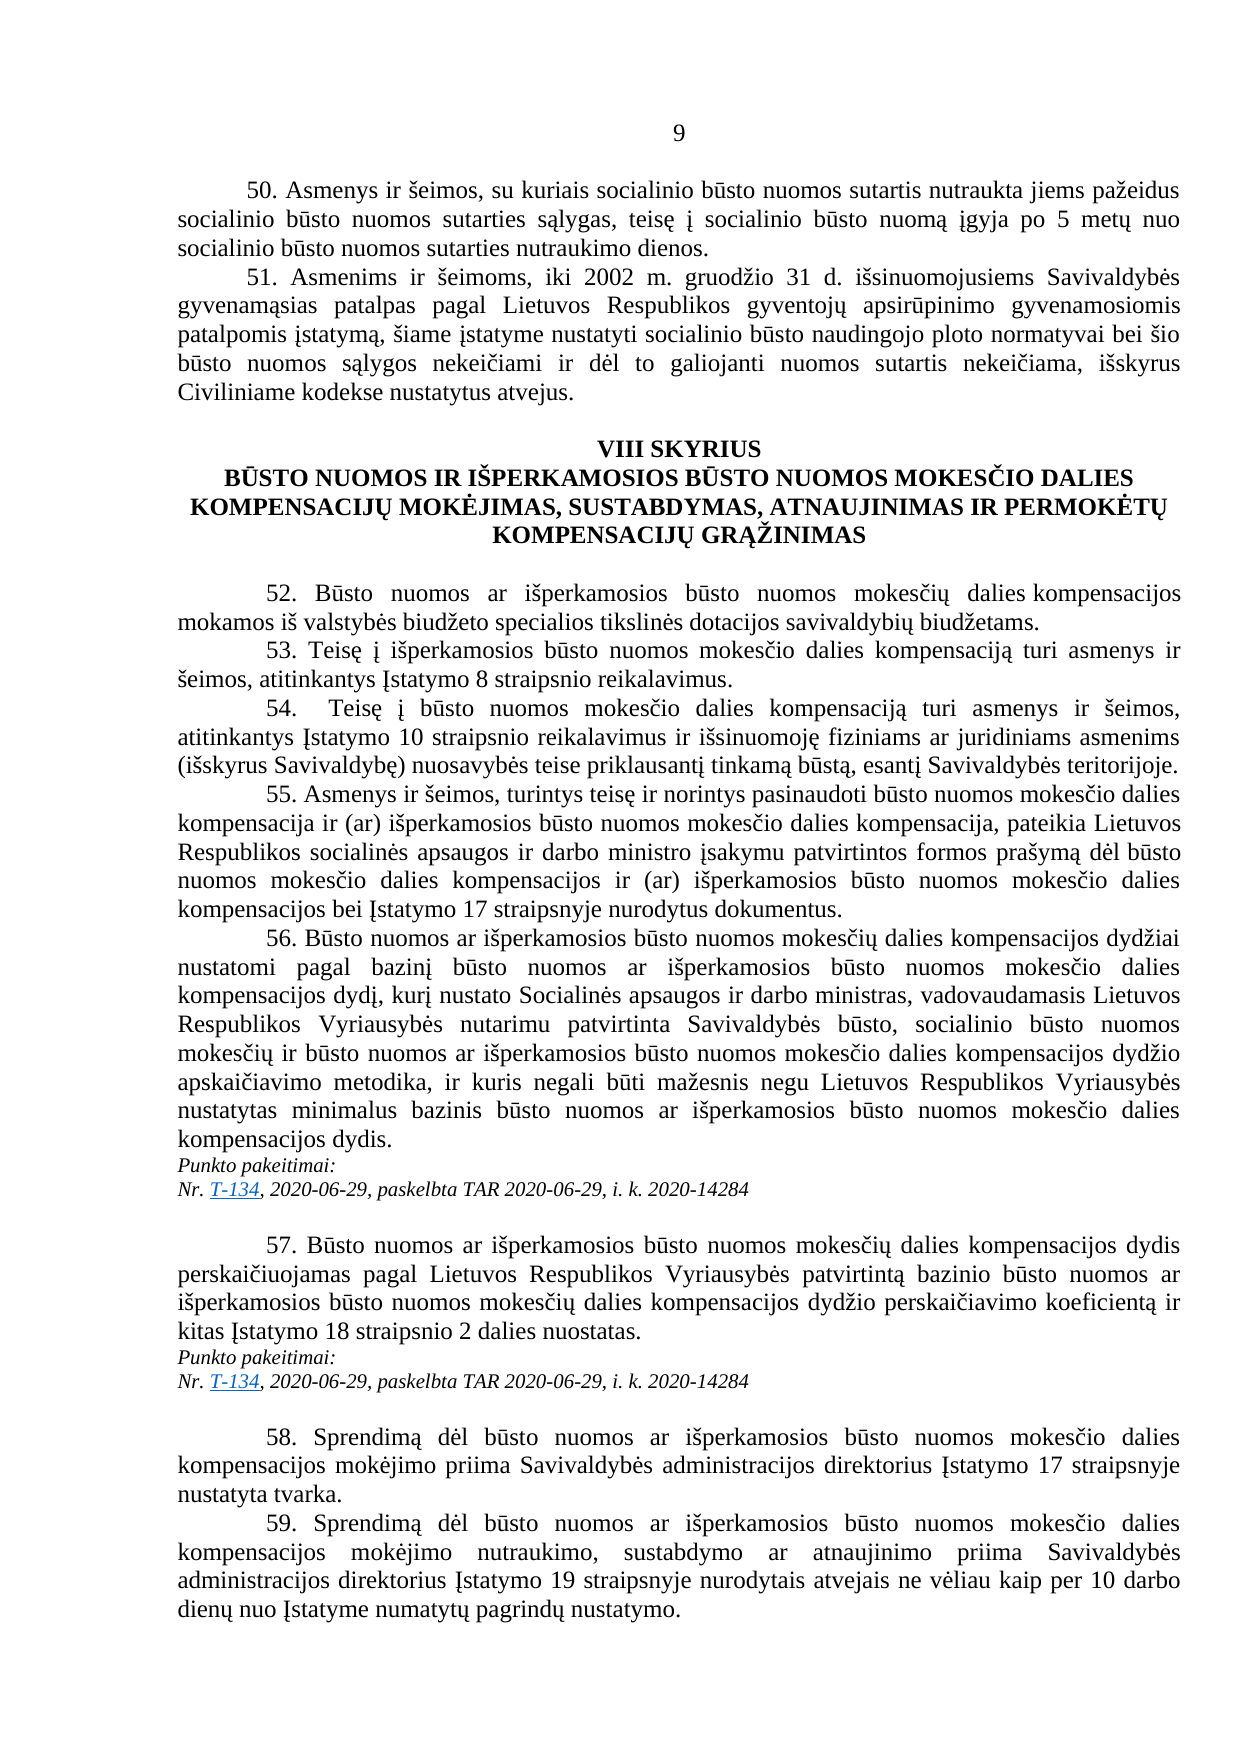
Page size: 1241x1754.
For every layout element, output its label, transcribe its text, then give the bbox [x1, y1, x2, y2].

text 56. Būsto nuomos ar išperkamosios būsto nuomos mokesčių dalies kompensacijos dydžiai nustatomi pagal bazinį būsto nuomos ar išperkamosios būsto nuomos mokesčio dalies kompensacijos dydį, kurį nustato Socialinės apsaugos ir darbo ministras, vadovaudamasis Lietuvos Respublikos Vyriausybės nutarimu patvirtinta Savivaldybės būsto, socialinio būsto nuomos mokesčių ir būsto nuomos ar išperkamosios būsto nuomos mokesčio dalies kompensacijos dydžio apskaičiavimo metodika, ir kuris negali būti mažesnis negu Lietuvos Respublikos Vyriausybės nustatytas minimalus bazinis būsto nuomos ar išperkamosios būsto nuomos mokesčio dalies kompensacijos dydis. [177, 923, 1181, 1153]
text 58. Sprendimą dėl būsto nuomos ar išperkamosios būsto nuomos mokesčio dalies kompensacijos mokėjimo priima Savivaldybės administracijos direktorius Įstatymo 17 straipsnyje nustatyta tvarka. [177, 1422, 1181, 1508]
text 53. Teisę į išperkamosios būsto nuomos mokesčio dalies kompensaciją turi asmenys ir šeimos, atitinkantys Įstatymo 8 straipsnio reikalavimus. [177, 636, 1181, 693]
text Nr. T-134, 2020-06-29, paskelbta TAR 2020-06-29, i. k. 2020-14284 [177, 1177, 1181, 1201]
text BŪSTO NUOMOS IR IŠPERKAMOSIOS BŪSTO NUOMOS MOKESČIO DALIES KOMPENSACIJŲ MOKĖJIMAS, SUSTABDYMAS, ATNAUJINIMAS IR PERMOKĖTŲ KOMPENSACIJŲ GRĄŽINIMAS [177, 463, 1181, 549]
text 51. Asmenims ir šeimoms, iki 2002 m. gruodžio 31 d. išsinuomojusiems Savivaldybės gyvenamąsias patalpas pagal Lietuvos Respublikos gyventojų apsirūpinimo gyvenamosiomis patalpomis įstatymą, šiame įstatyme nustatyti socialinio būsto naudingojo ploto normatyvai bei šio būsto nuomos sąlygos nekeičiami ir dėl to galiojanti nuomos sutartis nekeičiama, išskyrus Civiliniame kodekse nustatytus atvejus. [177, 262, 1181, 406]
text 55. Asmenys ir šeimos, turintys teisę ir norintys pasinaudoti būsto nuomos mokesčio dalies kompensacija ir (ar) išperkamosios būsto nuomos mokesčio dalies kompensacija, pateikia Lietuvos Respublikos socialinės apsaugos ir darbo ministro įsakymu patvirtintos formos prašymą dėl būsto nuomos mokesčio dalies kompensacijos ir (ar) išperkamosios būsto nuomos mokesčio dalies kompensacijos bei Įstatymo 17 straipsnyje nurodytus dokumentus. [177, 779, 1181, 923]
text 50. Asmenys ir šeimos, su kuriais socialinio būsto nuomos sutartis nutraukta jiems pažeidus socialinio būsto nuomos sutarties sąlygas, teisę į socialinio būsto nuomą įgyja po 5 metų nuo socialinio būsto nuomos sutarties nutraukimo dienos. [177, 176, 1181, 262]
text 52. Būsto nuomos ar išperkamosios būsto nuomos mokesčių dalies kompensacijos mokamos iš valstybės biudžeto specialios tikslinės dotacijos savivaldybių biudžetams. [177, 578, 1181, 636]
text 57. Būsto nuomos ar išperkamosios būsto nuomos mokesčių dalies kompensacijos dydis perskaičiuojamas pagal Lietuvos Respublikos Vyriausybės patvirtintą bazinio būsto nuomos ar išperkamosios būsto nuomos mokesčių dalies kompensacijos dydžio perskaičiavimo koeficientą ir kitas Įstatymo 18 straipsnio 2 dalies nuostatas. [177, 1230, 1181, 1345]
text Punkto pakeitimai: [177, 1153, 1181, 1177]
text Punkto pakeitimai: [177, 1345, 1181, 1369]
text VIII SKYRIUS [177, 434, 1181, 463]
text 59. Sprendimą dėl būsto nuomos ar išperkamosios būsto nuomos mokesčio dalies kompensacijos mokėjimo nutraukimo, sustabdymo ar atnaujinimo priima Savivaldybės administracijos direktorius Įstatymo 19 straipsnyje nurodytais atvejais ne vėliau kaip per 10 darbo dienų nuo Įstatyme numatytų pagrindų nustatymo. [177, 1508, 1181, 1623]
text Nr. T-134, 2020-06-29, paskelbta TAR 2020-06-29, i. k. 2020-14284 [177, 1369, 1181, 1393]
text 54. Teisę į būsto nuomos mokesčio dalies kompensaciją turi asmenys ir šeimos, atitinkantys Įstatymo 10 straipsnio reikalavimus ir išsinuomoję fiziniams ar juridiniams asmenims (išskyrus Savivaldybę) nuosavybės teise priklausantį tinkamą būstą, esantį Savivaldybės teritorijoje. [177, 693, 1181, 779]
